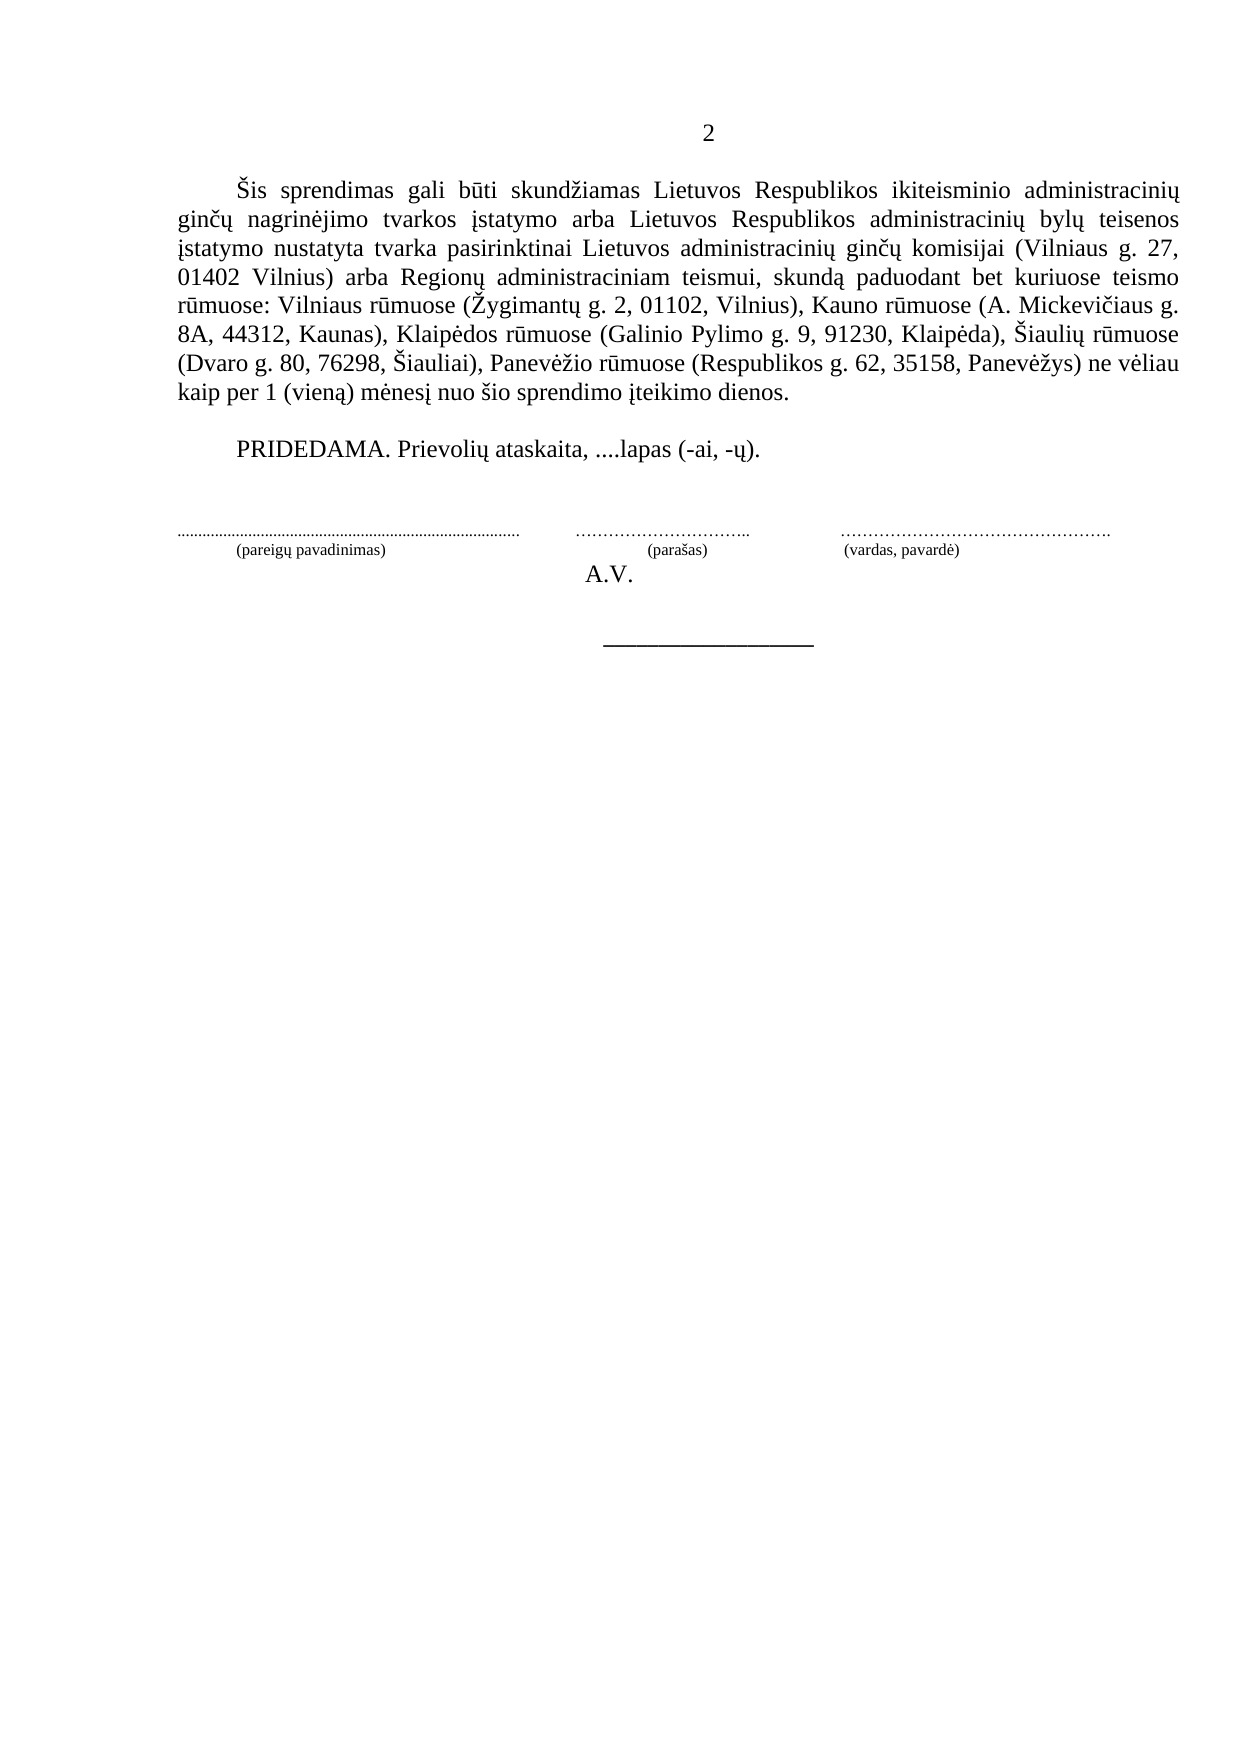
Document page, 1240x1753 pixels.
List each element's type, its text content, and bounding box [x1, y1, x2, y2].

text ___________________ [177, 616, 1181, 651]
text Šis sprendimas gali būti skundžiamas Lietuvos Respublikos ikiteisminio administracinių ginčų nagrinėjimo tvarkos įstatymo arba Lietuvos Respublikos administracinių bylų teisenos įstatymo nustatyta tvarka pasirinktinai Lietuvos administracinių ginčų komisijai (Vilniaus g. 27, 01402 Vilnius) arba Regionų administraciniam teismui, skundą paduodant bet kuriuose teismo rūmuose: Vilniaus rūmuose (Žygimantų g. 2, 01102, Vilnius), Kauno rūmuose (A. Mickevičiaus g. 8A, 44312, Kaunas), Klaipėdos rūmuose (Galinio Pylimo g. 9, 91230, Klaipėda), Šiaulių rūmuose (Dvaro g. 80, 76298, Šiauliai), Panevėžio rūmuose (Respublikos g. 62, 35158, Panevėžys) ne vėliau kaip per 1 (vieną) mėnesį nuo šio sprendimo įteikimo dienos. [177, 176, 1181, 406]
text (pareigų pavadinimas) (parašas) (vardas, pavardė) [177, 540, 1181, 559]
text ………………………….. …………………………………………. [177, 521, 1181, 540]
text PRIDEDAMA. Prievolių ataskaita, ....lapas (-ai, -ų). [177, 434, 1181, 463]
text A.V. [177, 559, 1181, 588]
